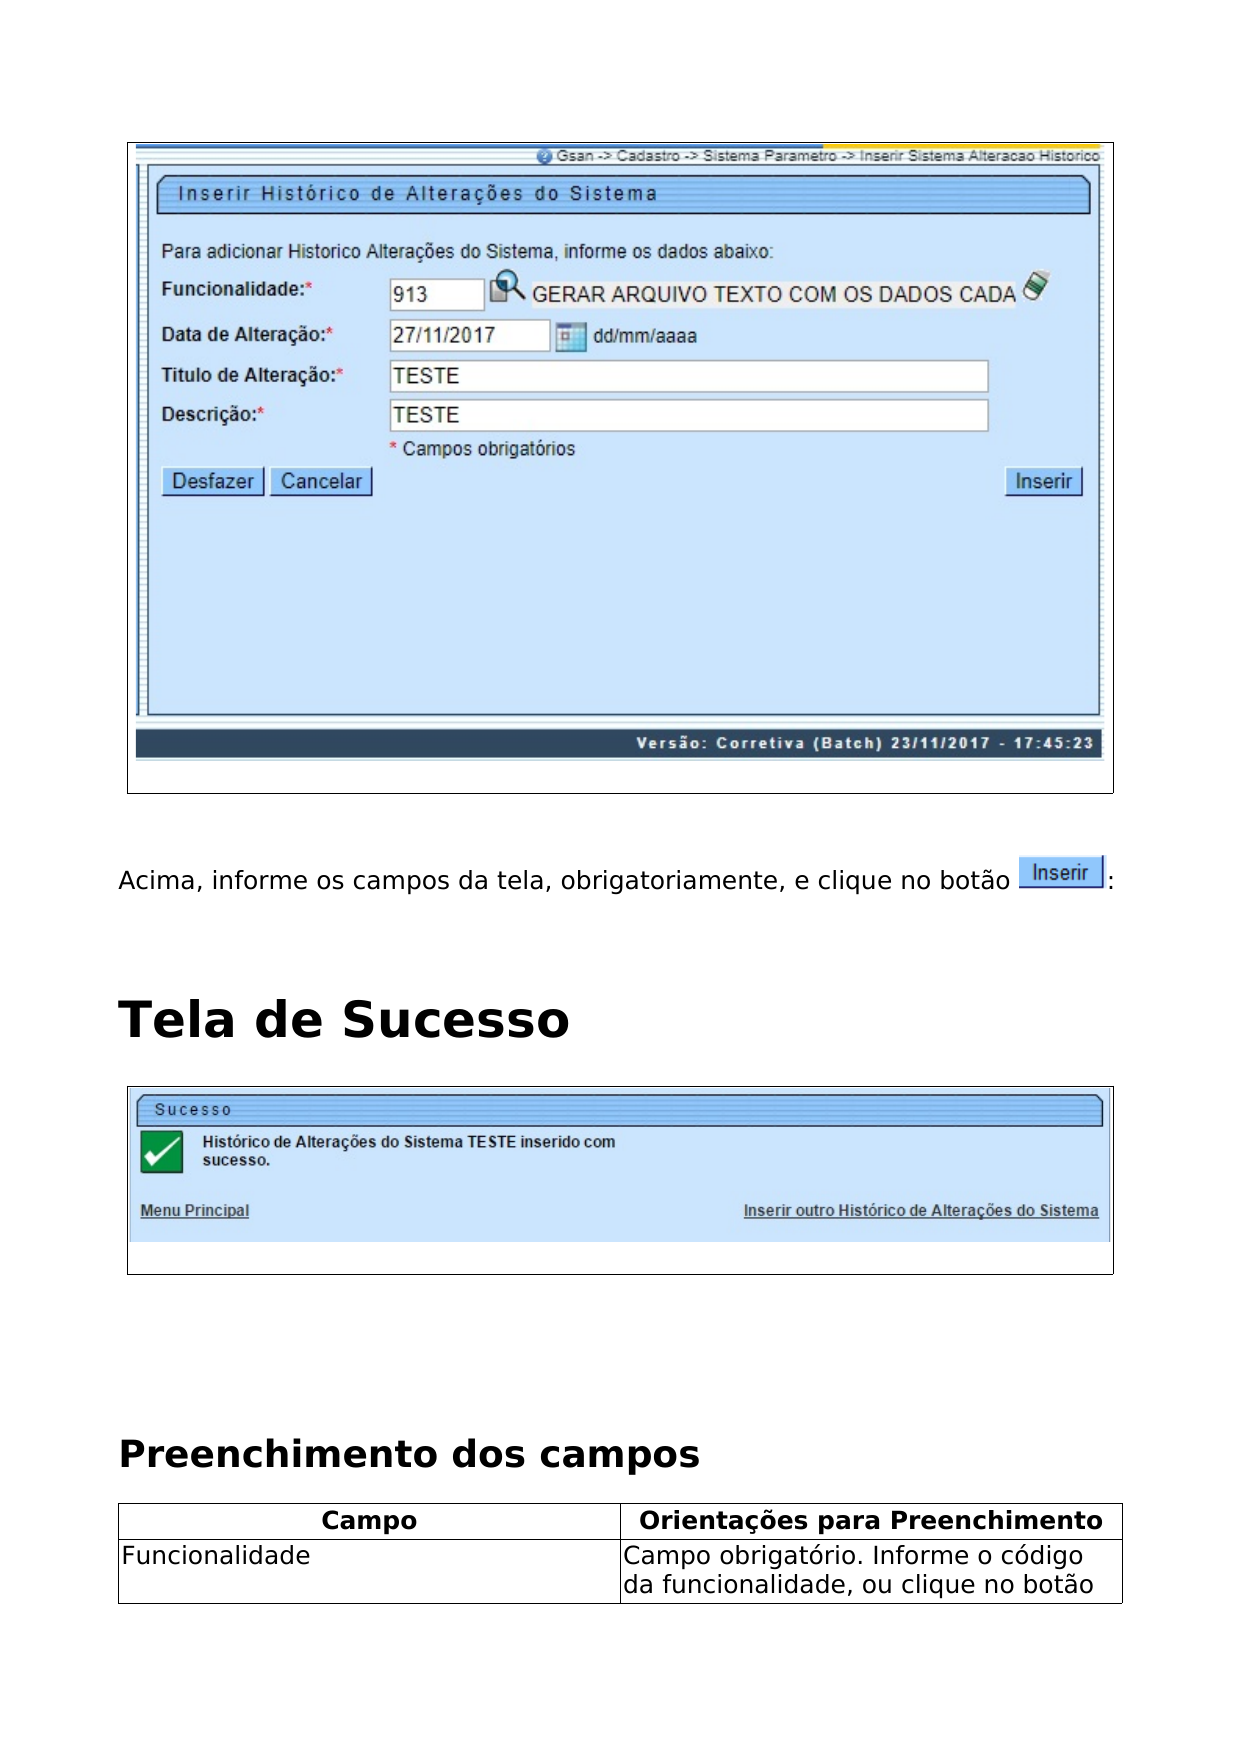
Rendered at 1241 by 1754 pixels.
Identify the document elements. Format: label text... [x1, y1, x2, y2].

text Acima, informe os campos da tela, obrigatoriamente, e clique no botão : [118, 855, 1122, 954]
table_cell Campo obrigatório. Informe o código da funcionalidade, ou clique no botão [621, 1540, 1122, 1603]
table_header [128, 1087, 1113, 1274]
table_header Orientações para Preenchimento [621, 1504, 1122, 1538]
table_header Campo [119, 1504, 620, 1538]
subtitle Tela de Sucesso [118, 991, 1122, 1049]
table_header [128, 143, 1113, 792]
table_cell Funcionalidade [119, 1540, 620, 1603]
picture [1019, 855, 1107, 890]
subtitle Preenchimento dos campos [118, 1432, 1122, 1476]
picture [135, 144, 1105, 761]
picture [129, 1088, 1111, 1242]
